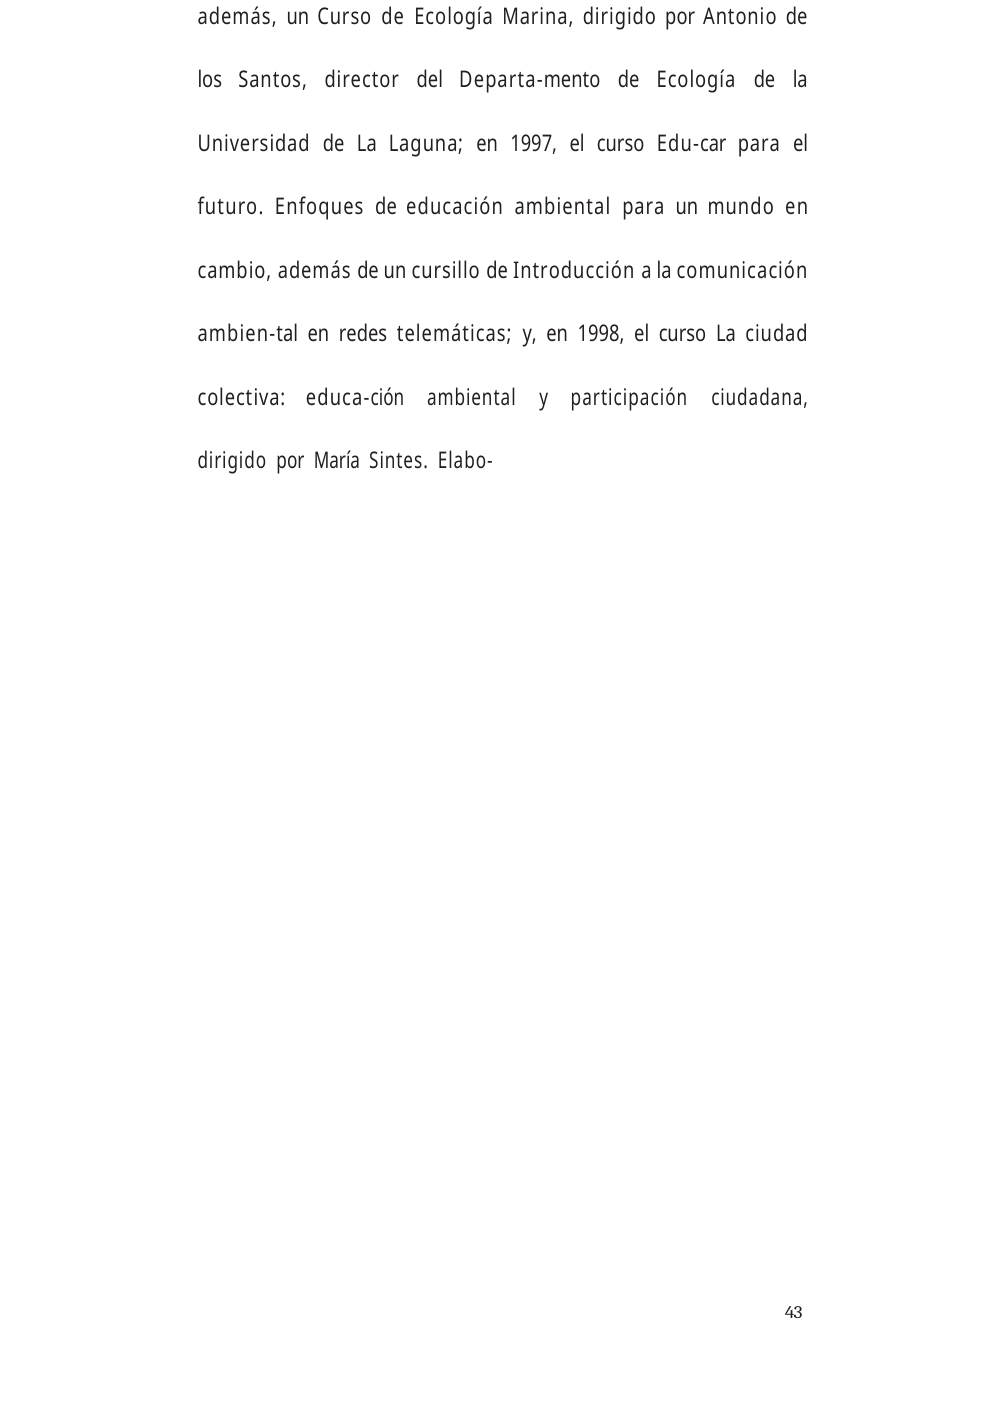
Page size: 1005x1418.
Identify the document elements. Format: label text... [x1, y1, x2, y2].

text además, un Curso de Ecología Marina, dirigido por Antonio de los Santos, director del Departa-mento de Ecología de la Universidad de La Laguna; en 1997, el curso Edu-car para el futuro. Enfoques de educación ambiental para un mundo en cambio, además de un cursillo de Introducción a la comunicación ambien-tal en redes telemáticas; y, en 1998, el curso La ciudad colectiva: educa-ción ambiental y participación ciudadana, dirigido por María Sintes. Elabo- [197, 0, 808, 475]
